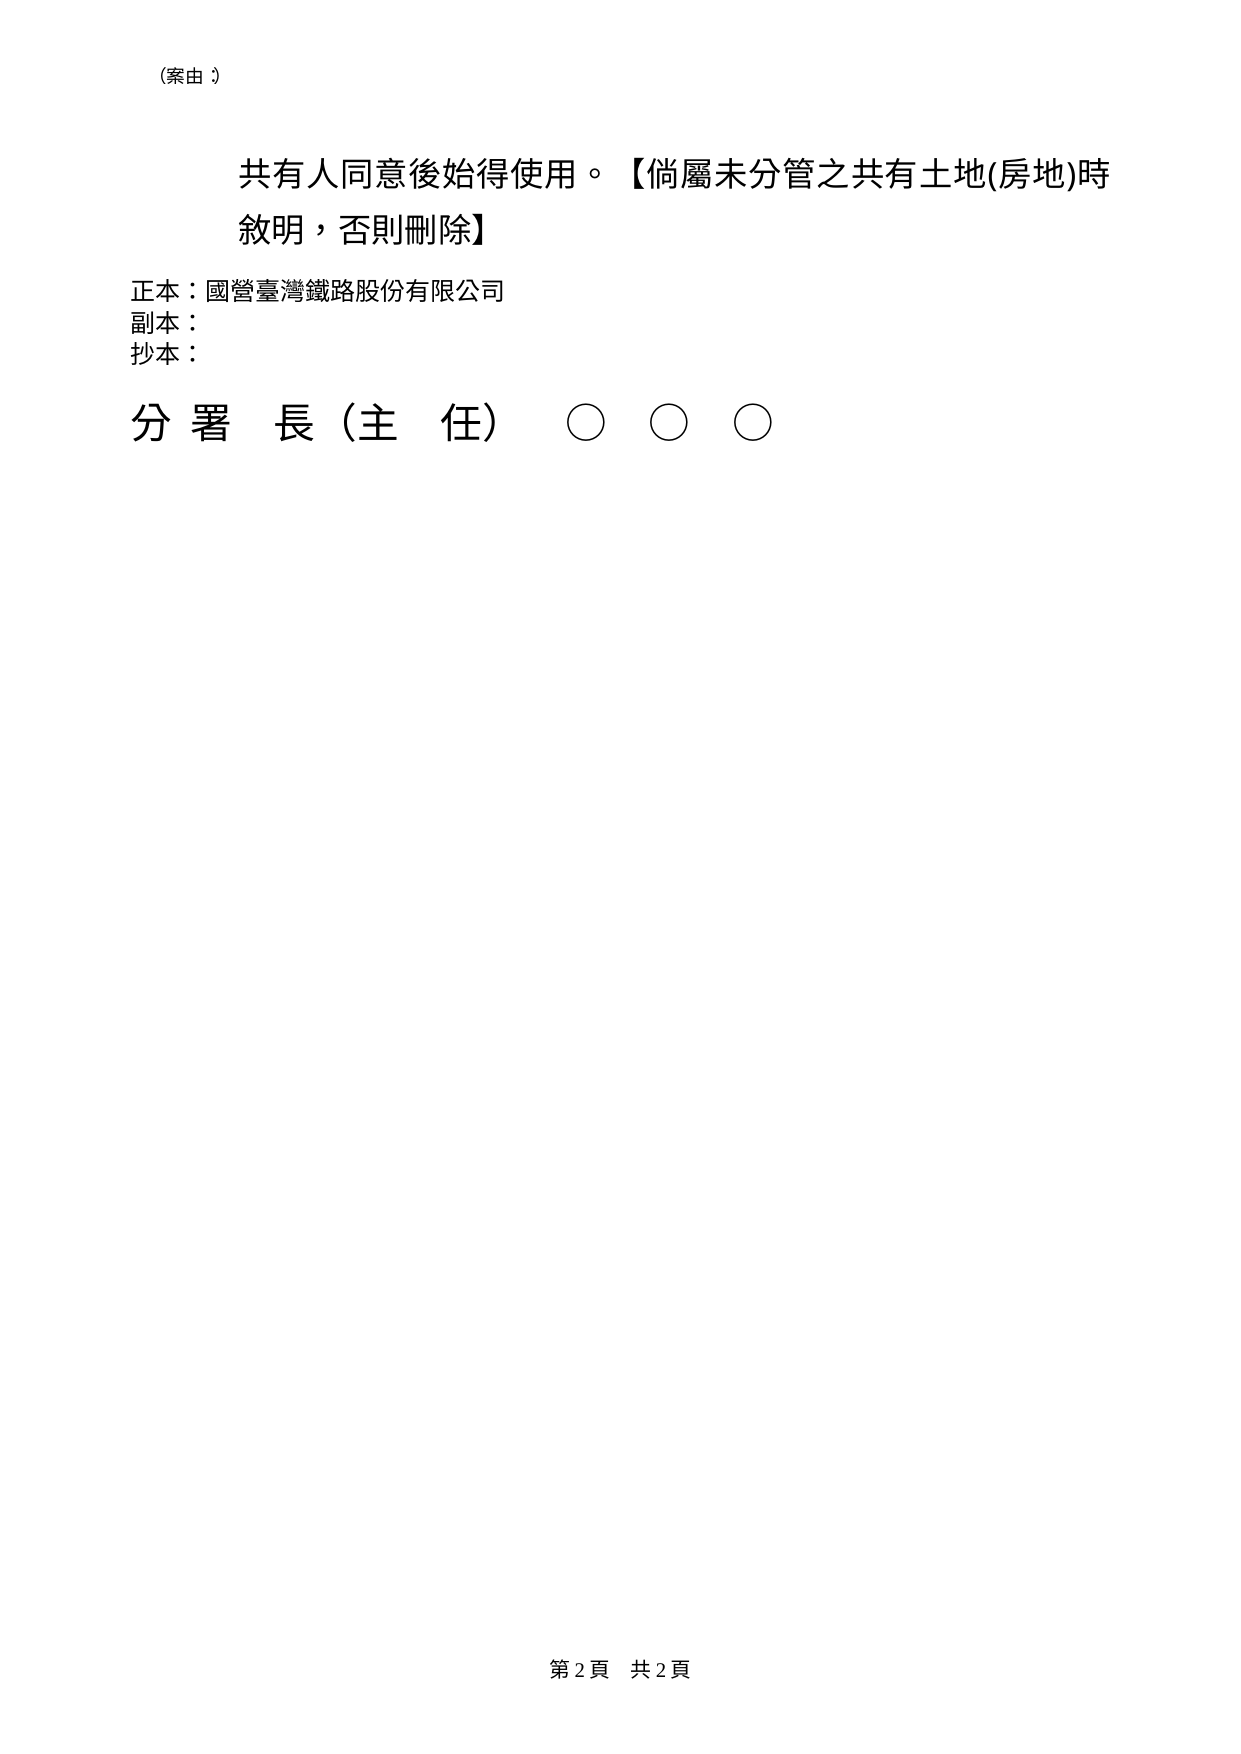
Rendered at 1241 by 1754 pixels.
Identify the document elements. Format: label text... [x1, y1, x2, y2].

text 抄本： [130, 339, 1110, 370]
text 正本：國營臺灣鐵路股份有限公司 [130, 271, 1110, 307]
text 分 署 長（主 任） ○ ○ ○ [130, 389, 1110, 451]
text 副本： [130, 307, 1110, 339]
list 共有人同意後始得使用。【倘屬未分管之共有土地(房地)時敘明，否則刪除】 [163, 148, 1110, 252]
